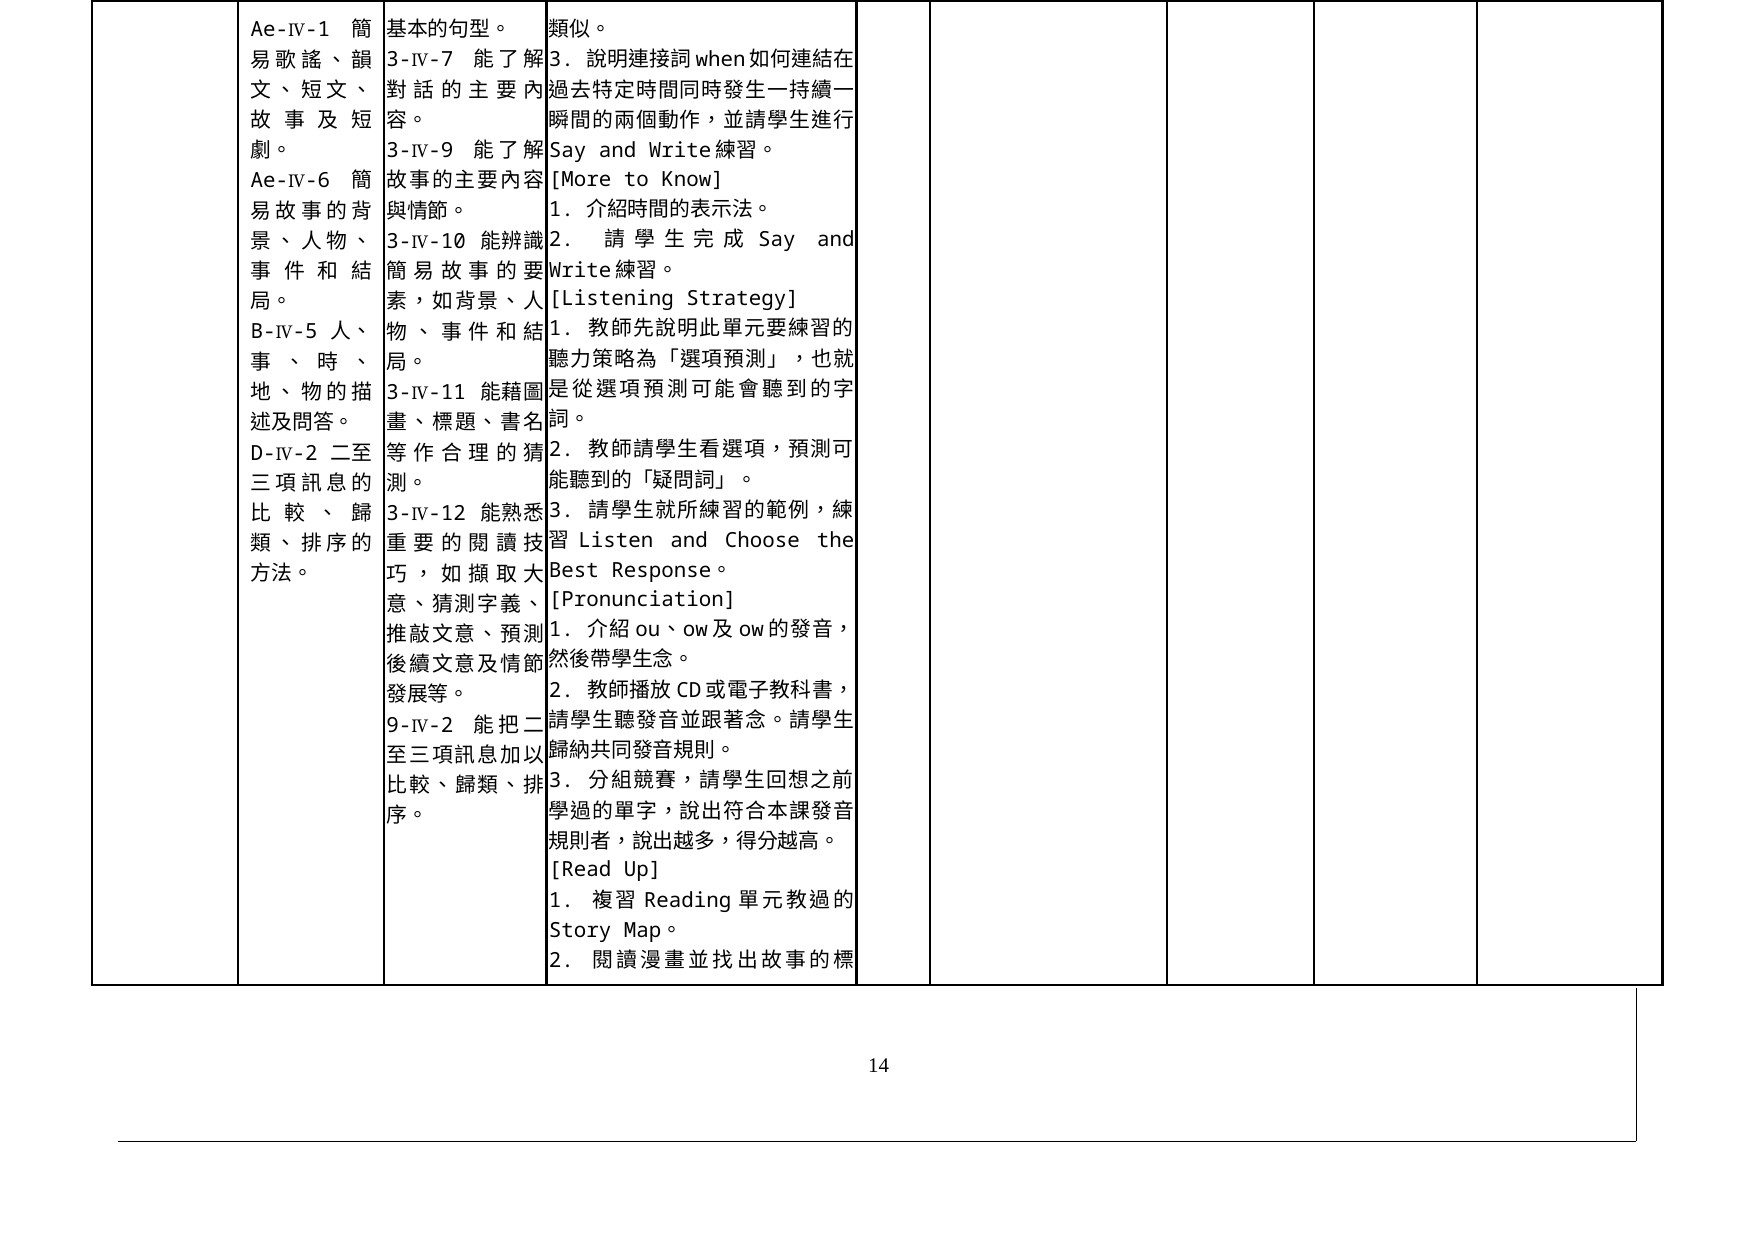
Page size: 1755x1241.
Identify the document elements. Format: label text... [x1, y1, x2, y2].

table_cell [1478, 2, 1661, 984]
table_cell [93, 2, 237, 984]
table_cell 基本的句型。 3-Ⅳ-7 能了解對話的主要內容。 3-Ⅳ-9 能了解故事的主要內容與情節。 3-Ⅳ-10 能辨識簡易故事的要素，如背景、人物、事件和結局。 3-Ⅳ-11 能藉圖畫、標題、書名等作合理的猜測。 3-Ⅳ-12 能熟悉重要的閱讀技巧，如擷取大意、猜測字義、推敲文意、預測後續文意及情節發展等。 9-Ⅳ-2 能把二至三項訊息加以比較、歸類、排序。 [385, 2, 545, 984]
table_cell [1168, 2, 1313, 984]
table_cell [1315, 2, 1476, 984]
table_cell 類似。 3. 說明連接詞when如何連結在過去特定時間同時發生一持續一瞬間的兩個動作，並請學生進行Say and Write練習。 [More to Know] 1. 介紹時間的表示法。 2. 請學生完成Say and Write練習。 [Listening Strategy] 1. 教師先說明此單元要練習的聽力策略為「選項預測」，也就是從選項預測可能會聽到的字詞。 2. 教師請學生看選項，預測可能聽到的「疑問詞」。 3. 請學生就所練習的範例，練習Listen and Choose the Best Response。 [Pronunciation] 1. 介紹ou、ow及ow的發音，然後帶學生念。 2. 教師播放CD或電子教科書，請學生聽發音並跟著念。請學生歸納共同發音規則。 3. 分組競賽，請學生回想之前學過的單字，說出符合本課發音規則者，說出越多，得分越高。 [Read Up] 1. 複習Reading單元教過的Story Map。 2. 閱讀漫畫並找出故事的標 [548, 2, 855, 984]
table_cell [931, 2, 1166, 984]
table_cell [858, 2, 929, 984]
table_cell Ae-Ⅳ-1 簡易歌謠、韻文、短文、故事及短劇。 Ae-Ⅳ-6 簡易故事的背景、人物、事件和結局。 B-Ⅳ-5 人、事、時、地、物的描述及問答。 D-Ⅳ-2 二至三項訊息的比較、歸類、排序的方法。 [239, 2, 383, 984]
